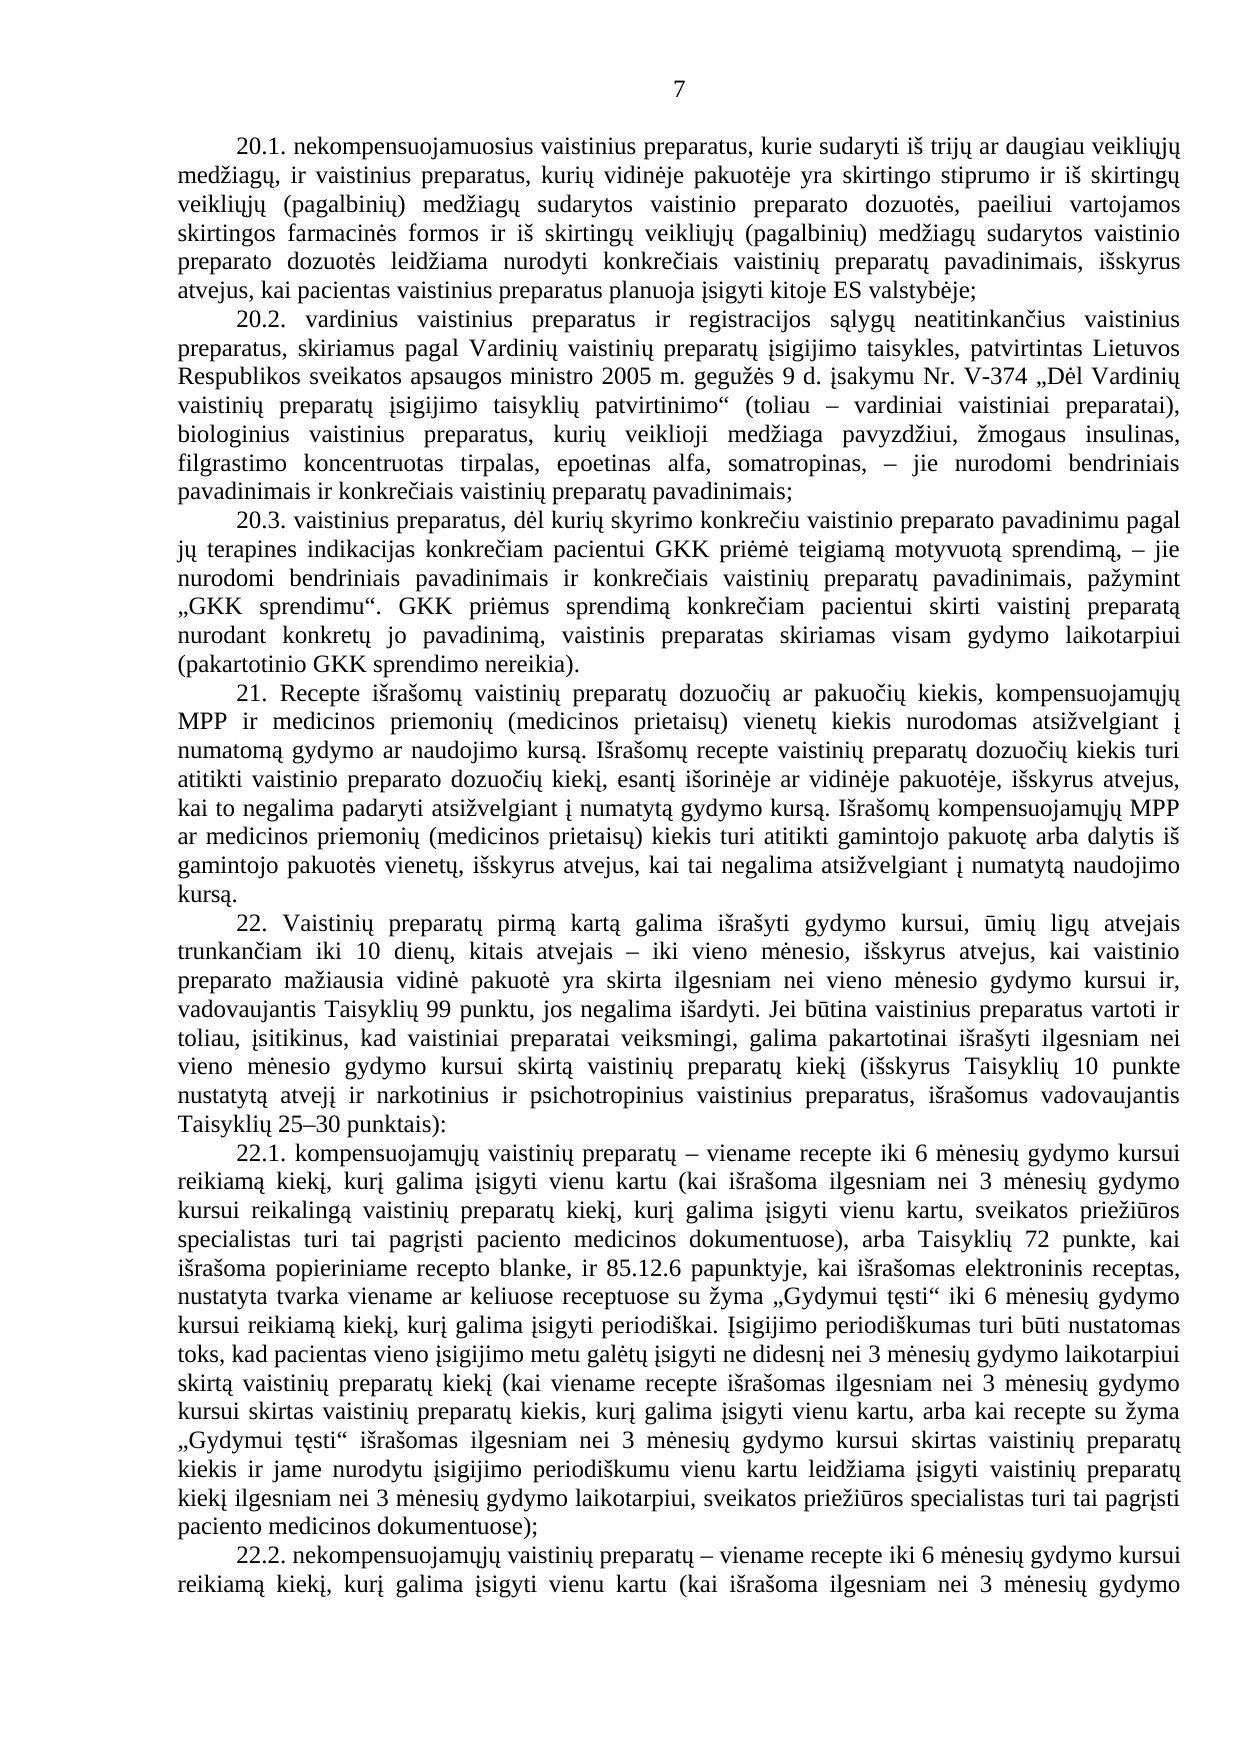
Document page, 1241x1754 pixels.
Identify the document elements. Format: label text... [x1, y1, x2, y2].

text 22. Vaistinių preparatų pirmą kartą galima išrašyti gydymo kursui, ūmių ligų atvejais trunkančiam iki 10 dienų, kitais atvejais – iki vieno mėnesio, išskyrus atvejus, kai vaistinio preparato mažiausia vidinė pakuotė yra skirta ilgesniam nei vieno mėnesio gydymo kursui ir, vadovaujantis Taisyklių 99 punktu, jos negalima išardyti. Jei būtina vaistinius preparatus vartoti ir toliau, įsitikinus, kad vaistiniai preparatai veiksmingi, galima pakartotinai išrašyti ilgesniam nei vieno mėnesio gydymo kursui skirtą vaistinių preparatų kiekį (išskyrus Taisyklių 10 punkte nustatytą atvejį ir narkotinius ir psichotropinius vaistinius preparatus, išrašomus vadovaujantis Taisyklių 25–30 punktais): [177, 908, 1181, 1138]
text 21. Recepte išrašomų vaistinių preparatų dozuočių ar pakuočių kiekis, kompensuojamųjų MPP ir medicinos priemonių (medicinos prietaisų) vienetų kiekis nurodomas atsižvelgiant į numatomą gydymo ar naudojimo kursą. Išrašomų recepte vaistinių preparatų dozuočių kiekis turi atitikti vaistinio preparato dozuočių kiekį, esantį išorinėje ar vidinėje pakuotėje, išskyrus atvejus, kai to negalima padaryti atsižvelgiant į numatytą gydymo kursą. Išrašomų kompensuojamųjų MPP ar medicinos priemonių (medicinos prietaisų) kiekis turi atitikti gamintojo pakuotę arba dalytis iš gamintojo pakuotės vienetų, išskyrus atvejus, kai tai negalima atsižvelgiant į numatytą naudojimo kursą. [177, 678, 1181, 908]
text 22.2. nekompensuojamųjų vaistinių preparatų – viename recepte iki 6 mėnesių gydymo kursui reikiamą kiekį, kurį galima įsigyti vienu kartu (kai išrašoma ilgesniam nei 3 mėnesių gydymo [177, 1540, 1181, 1598]
text 22.1. kompensuojamųjų vaistinių preparatų – viename recepte iki 6 mėnesių gydymo kursui reikiamą kiekį, kurį galima įsigyti vienu kartu (kai išrašoma ilgesniam nei 3 mėnesių gydymo kursui reikalingą vaistinių preparatų kiekį, kurį galima įsigyti vienu kartu, sveikatos priežiūros specialistas turi tai pagrįsti paciento medicinos dokumentuose), arba Taisyklių 72 punkte, kai išrašoma popieriniame recepto blanke, ir 85.12.6 papunktyje, kai išrašomas elektroninis receptas, nustatyta tvarka viename ar keliuose receptuose su žyma „Gydymui tęsti“ iki 6 mėnesių gydymo kursui reikiamą kiekį, kurį galima įsigyti periodiškai. Įsigijimo periodiškumas turi būti nustatomas toks, kad pacientas vieno įsigijimo metu galėtų įsigyti ne didesnį nei 3 mėnesių gydymo laikotarpiui skirtą vaistinių preparatų kiekį (kai viename recepte išrašomas ilgesniam nei 3 mėnesių gydymo kursui skirtas vaistinių preparatų kiekis, kurį galima įsigyti vienu kartu, arba kai recepte su žyma „Gydymui tęsti“ išrašomas ilgesniam nei 3 mėnesių gydymo kursui skirtas vaistinių preparatų kiekis ir jame nurodytu įsigijimo periodiškumu vienu kartu leidžiama įsigyti vaistinių preparatų kiekį ilgesniam nei 3 mėnesių gydymo laikotarpiui, sveikatos priežiūros specialistas turi tai pagrįsti paciento medicinos dokumentuose); [177, 1138, 1181, 1540]
text 20.2. vardinius vaistinius preparatus ir registracijos sąlygų neatitinkančius vaistinius preparatus, skiriamus pagal Vardinių vaistinių preparatų įsigijimo taisykles, patvirtintas Lietuvos Respublikos sveikatos apsaugos ministro 2005 m. gegužės 9 d. įsakymu Nr. V-374 „Dėl Vardinių vaistinių preparatų įsigijimo taisyklių patvirtinimo“ (toliau – vardiniai vaistiniai preparatai), biologinius vaistinius preparatus, kurių veiklioji medžiaga pavyzdžiui, žmogaus insulinas, filgrastimo koncentruotas tirpalas, epoetinas alfa, somatropinas, – jie nurodomi bendriniais pavadinimais ir konkrečiais vaistinių preparatų pavadinimais; [177, 304, 1181, 505]
text 20.1. nekompensuojamuosius vaistinius preparatus, kurie sudaryti iš trijų ar daugiau veikliųjų medžiagų, ir vaistinius preparatus, kurių vidinėje pakuotėje yra skirtingo stiprumo ir iš skirtingų veikliųjų (pagalbinių) medžiagų sudarytos vaistinio preparato dozuotės, paeiliui vartojamos skirtingos farmacinės formos ir iš skirtingų veikliųjų (pagalbinių) medžiagų sudarytos vaistinio preparato dozuotės leidžiama nurodyti konkrečiais vaistinių preparatų pavadinimais, išskyrus atvejus, kai pacientas vaistinius preparatus planuoja įsigyti kitoje ES valstybėje; [177, 131, 1181, 304]
text 20.3. vaistinius preparatus, dėl kurių skyrimo konkrečiu vaistinio preparato pavadinimu pagal jų terapines indikacijas konkrečiam pacientui GKK priėmė teigiamą motyvuotą sprendimą, – jie nurodomi bendriniais pavadinimais ir konkrečiais vaistinių preparatų pavadinimais, pažymint „GKK sprendimu“. GKK priėmus sprendimą konkrečiam pacientui skirti vaistinį preparatą nurodant konkretų jo pavadinimą, vaistinis preparatas skiriamas visam gydymo laikotarpiui (pakartotinio GKK sprendimo nereikia). [177, 505, 1181, 678]
